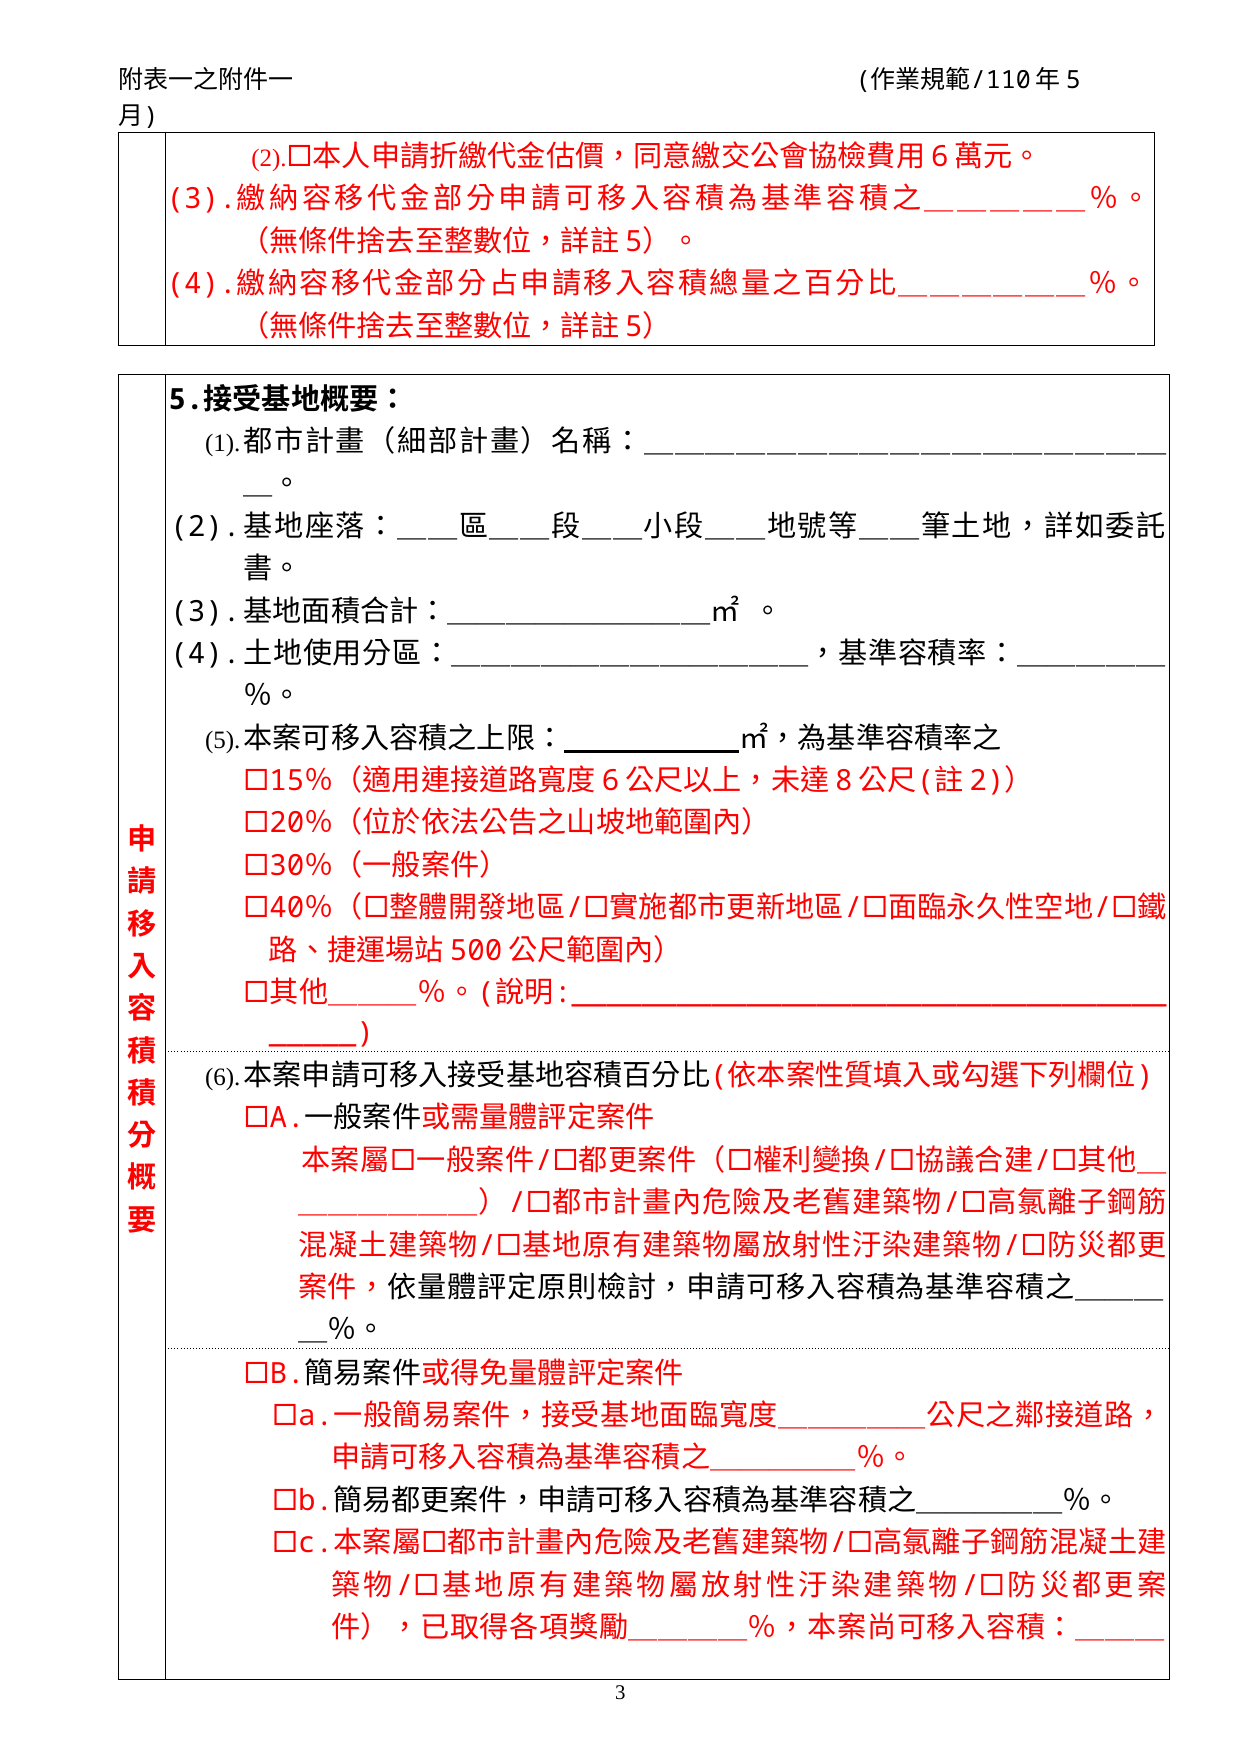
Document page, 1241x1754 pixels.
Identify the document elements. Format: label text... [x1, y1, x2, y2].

table_cell [119, 133, 165, 344]
table_cell 4.申請折繳代金-容移代金概要 容移代金估價費用，本案2樓以上建物型態為(下列費用以新台幣計價)： 住宅或辦公室， 容移代金估價費用共計90萬元。 非住宅或辦公室，容移代金估價費用共計120萬元。 本人申請折繳代金估價，同意繳交公會協檢費用6萬元。 繳納容移代金部分申請可移入容積為基準容積之＿＿＿＿＿％。 （無條件捨去至整數位，詳註5）。 繳納容移代金部分占申請移入容積總量之百分比＿＿＿＿＿＿％。 （無條件捨去至整數位，詳註5） [166, 133, 1154, 344]
table_cell B.簡易案件或得免量體評定案件 a.一般簡易案件，接受基地面臨寬度＿＿＿＿＿公尺之鄰接道路，申請可移入容積為基準容積之＿＿＿＿＿％。 b.簡易都更案件，申請可移入容積為基準容積之＿＿＿＿＿％。 c.本案屬都市計畫內危險及老舊建築物/高氯離子鋼筋混凝土建築物/基地原有建築物屬放射性汙染建築物/防災都更案件），已取得各項獎勵＿＿＿＿％，本案尚可移入容積：＿＿＿ [166, 1348, 1169, 1679]
table_cell 本案申請可移入接受基地容積百分比(依本案性質填入或勾選下列欄位) A.一般案件或需量體評定案件 本案屬一般案件/都更案件（權利變換/協議合建/其他＿＿＿＿＿＿＿）/都市計畫內危險及老舊建築物/高氯離子鋼筋混凝土建築物/基地原有建築物屬放射性汙染建築物/防災都更案件，依量體評定原則檢討，申請可移入容積為基準容積之＿＿＿＿％。 [166, 1051, 1169, 1348]
table_header 申請移入容積積分概要 [119, 375, 165, 1679]
table_header 5.接受基地概要： 都市計畫（細部計畫）名稱：＿＿＿＿＿＿＿＿＿＿＿＿＿＿＿＿＿＿。 基地座落：＿＿區＿＿段＿＿小段＿＿地號等＿＿筆土地，詳如委託書。 基地面積合計：＿＿＿＿＿＿＿＿＿㎡ 。 土地使用分區：＿＿＿＿＿＿＿＿＿＿＿＿，基準容積率：＿＿＿＿＿％。 本案可移入容積之上限： ㎡，為基準容積率之 15％（適用連接道路寬度6公尺以上，未達8公尺(註2)） 20％（位於依法公告之山坡地範圍內） 30％（一般案件） 40％（整體開發地區/實施都市更新地區/面臨永久性空地/鐵路、捷運場站500公尺範圍內） 其他＿＿＿％。(說明:_______________________________________) [166, 375, 1169, 1051]
